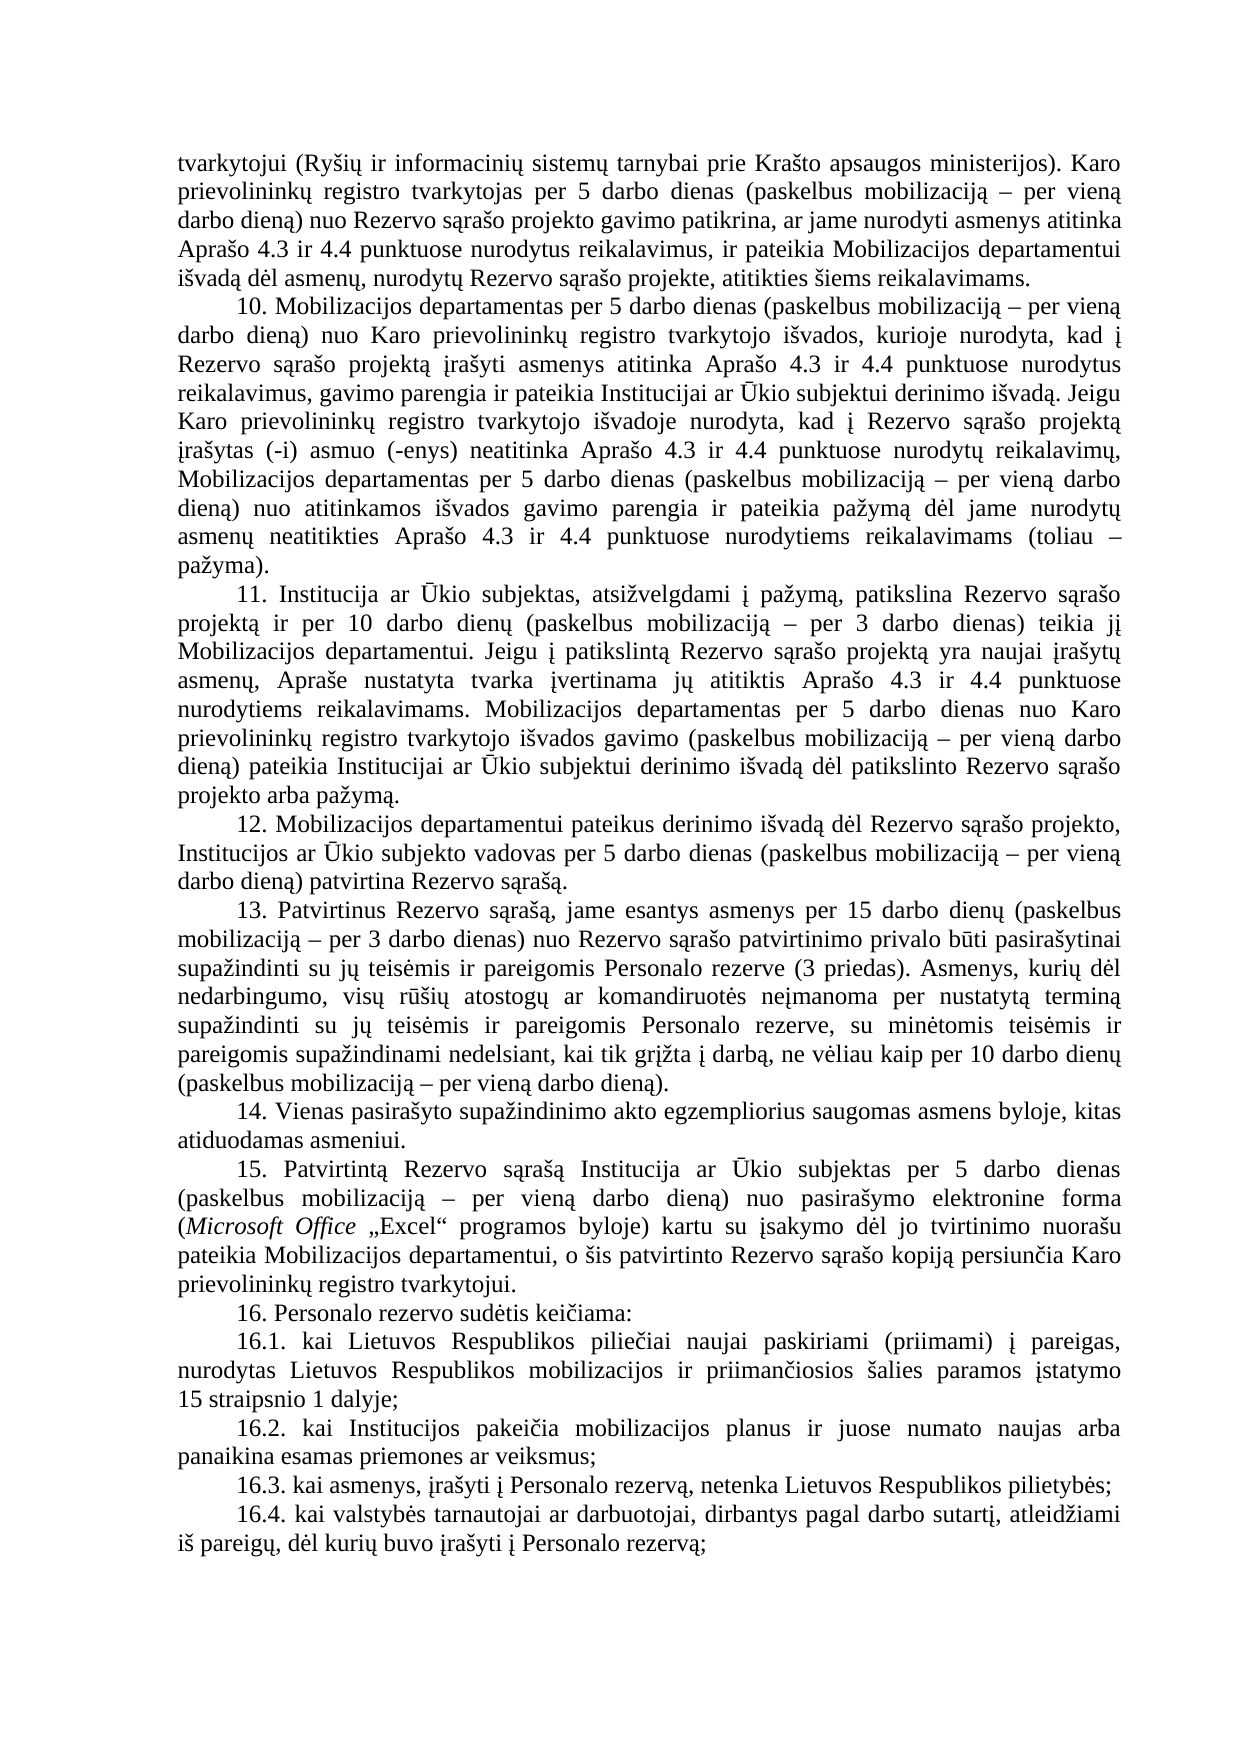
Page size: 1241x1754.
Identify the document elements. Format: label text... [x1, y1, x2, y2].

text 16.1. kai Lietuvos Respublikos piliečiai naujai paskiriami (priimami) į pareigas, nurodytas Lietuvos Respublikos mobilizacijos ir priimančiosios šalies paramos įstatymo 15 straipsnio 1 dalyje; [177, 1326, 1122, 1413]
text 11. Institucija ar Ūkio subjektas, atsižvelgdami į pažymą, patikslina Rezervo sąrašo projektą ir per 10 darbo dienų (paskelbus mobilizaciją – per 3 darbo dienas) teikia jį Mobilizacijos departamentui. Jeigu į patikslintą Rezervo sąrašo projektą yra naujai įrašytų asmenų, Apraše nustatyta tvarka įvertinama jų atitiktis Aprašo 4.3 ir 4.4 punktuose nurodytiems reikalavimams. Mobilizacijos departamentas per 5 darbo dienas nuo Karo prievolininkų registro tvarkytojo išvados gavimo (paskelbus mobilizaciją – per vieną darbo dieną) pateikia Institucijai ar Ūkio subjektui derinimo išvadą dėl patikslinto Rezervo sąrašo projekto arba pažymą. [177, 579, 1122, 809]
text 14. Vienas pasirašyto supažindinimo akto egzempliorius saugomas asmens byloje, kitas atiduodamas asmeniui. [177, 1096, 1122, 1154]
text 16.2. kai Institucijos pakeičia mobilizacijos planus ir juose numato naujas arba panaikina esamas priemones ar veiksmus; [177, 1413, 1122, 1470]
text 13. Patvirtinus Rezervo sąrašą, jame esantys asmenys per 15 darbo dienų (paskelbus mobilizaciją – per 3 darbo dienas) nuo Rezervo sąrašo patvirtinimo privalo būti pasirašytinai supažindinti su jų teisėmis ir pareigomis Personalo rezerve (3 priedas). Asmenys, kurių dėl nedarbingumo, visų rūšių atostogų ar komandiruotės neįmanoma per nustatytą terminą supažindinti su jų teisėmis ir pareigomis Personalo rezerve, su minėtomis teisėmis ir pareigomis supažindinami nedelsiant, kai tik grįžta į darbą, ne vėliau kaip per 10 darbo dienų (paskelbus mobilizaciją – per vieną darbo dieną). [177, 895, 1122, 1096]
text 10. Mobilizacijos departamentas per 5 darbo dienas (paskelbus mobilizaciją – per vieną darbo dieną) nuo Karo prievolininkų registro tvarkytojo išvados, kurioje nurodyta, kad į Rezervo sąrašo projektą įrašyti asmenys atitinka Aprašo 4.3 ir 4.4 punktuose nurodytus reikalavimus, gavimo parengia ir pateikia Institucijai ar Ūkio subjektui derinimo išvadą. Jeigu Karo prievolininkų registro tvarkytojo išvadoje nurodyta, kad į Rezervo sąrašo projektą įrašytas (-i) asmuo (-enys) neatitinka Aprašo 4.3 ir 4.4 punktuose nurodytų reikalavimų, Mobilizacijos departamentas per 5 darbo dienas (paskelbus mobilizaciją – per vieną darbo dieną) nuo atitinkamos išvados gavimo parengia ir pateikia pažymą dėl jame nurodytų asmenų neatitikties Aprašo 4.3 ir 4.4 punktuose nurodytiems reikalavimams (toliau – pažyma). [177, 291, 1122, 579]
text 16.3. kai asmenys, įrašyti į Personalo rezervą, netenka Lietuvos Respublikos pilietybės; [177, 1470, 1122, 1499]
text 15. Patvirtintą Rezervo sąrašą Institucija ar Ūkio subjektas per 5 darbo dienas (paskelbus mobilizaciją – per vieną darbo dieną) nuo pasirašymo elektronine forma (Microsoft Office „Excel“ programos byloje) kartu su įsakymo dėl jo tvirtinimo nuorašu pateikia Mobilizacijos departamentui, o šis patvirtinto Rezervo sąrašo kopiją persiunčia Karo prievolininkų registro tvarkytojui. [177, 1154, 1122, 1298]
text 12. Mobilizacijos departamentui pateikus derinimo išvadą dėl Rezervo sąrašo projekto, Institucijos ar Ūkio subjekto vadovas per 5 darbo dienas (paskelbus mobilizaciją – per vieną darbo dieną) patvirtina Rezervo sąrašą. [177, 809, 1122, 895]
text 16.4. kai valstybės tarnautojai ar darbuotojai, dirbantys pagal darbo sutartį, atleidžiami iš pareigų, dėl kurių buvo įrašyti į Personalo rezervą; [177, 1499, 1122, 1556]
text tvarkytojui (Ryšių ir informacinių sistemų tarnybai prie Krašto apsaugos ministerijos). Karo prievolininkų registro tvarkytojas per 5 darbo dienas (paskelbus mobilizaciją – per vieną darbo dieną) nuo Rezervo sąrašo projekto gavimo patikrina, ar jame nurodyti asmenys atitinka Aprašo 4.3 ir 4.4 punktuose nurodytus reikalavimus, ir pateikia Mobilizacijos departamentui išvadą dėl asmenų, nurodytų Rezervo sąrašo projekte, atitikties šiems reikalavimams. [177, 148, 1122, 291]
text 16. Personalo rezervo sudėtis keičiama: [177, 1298, 1122, 1326]
